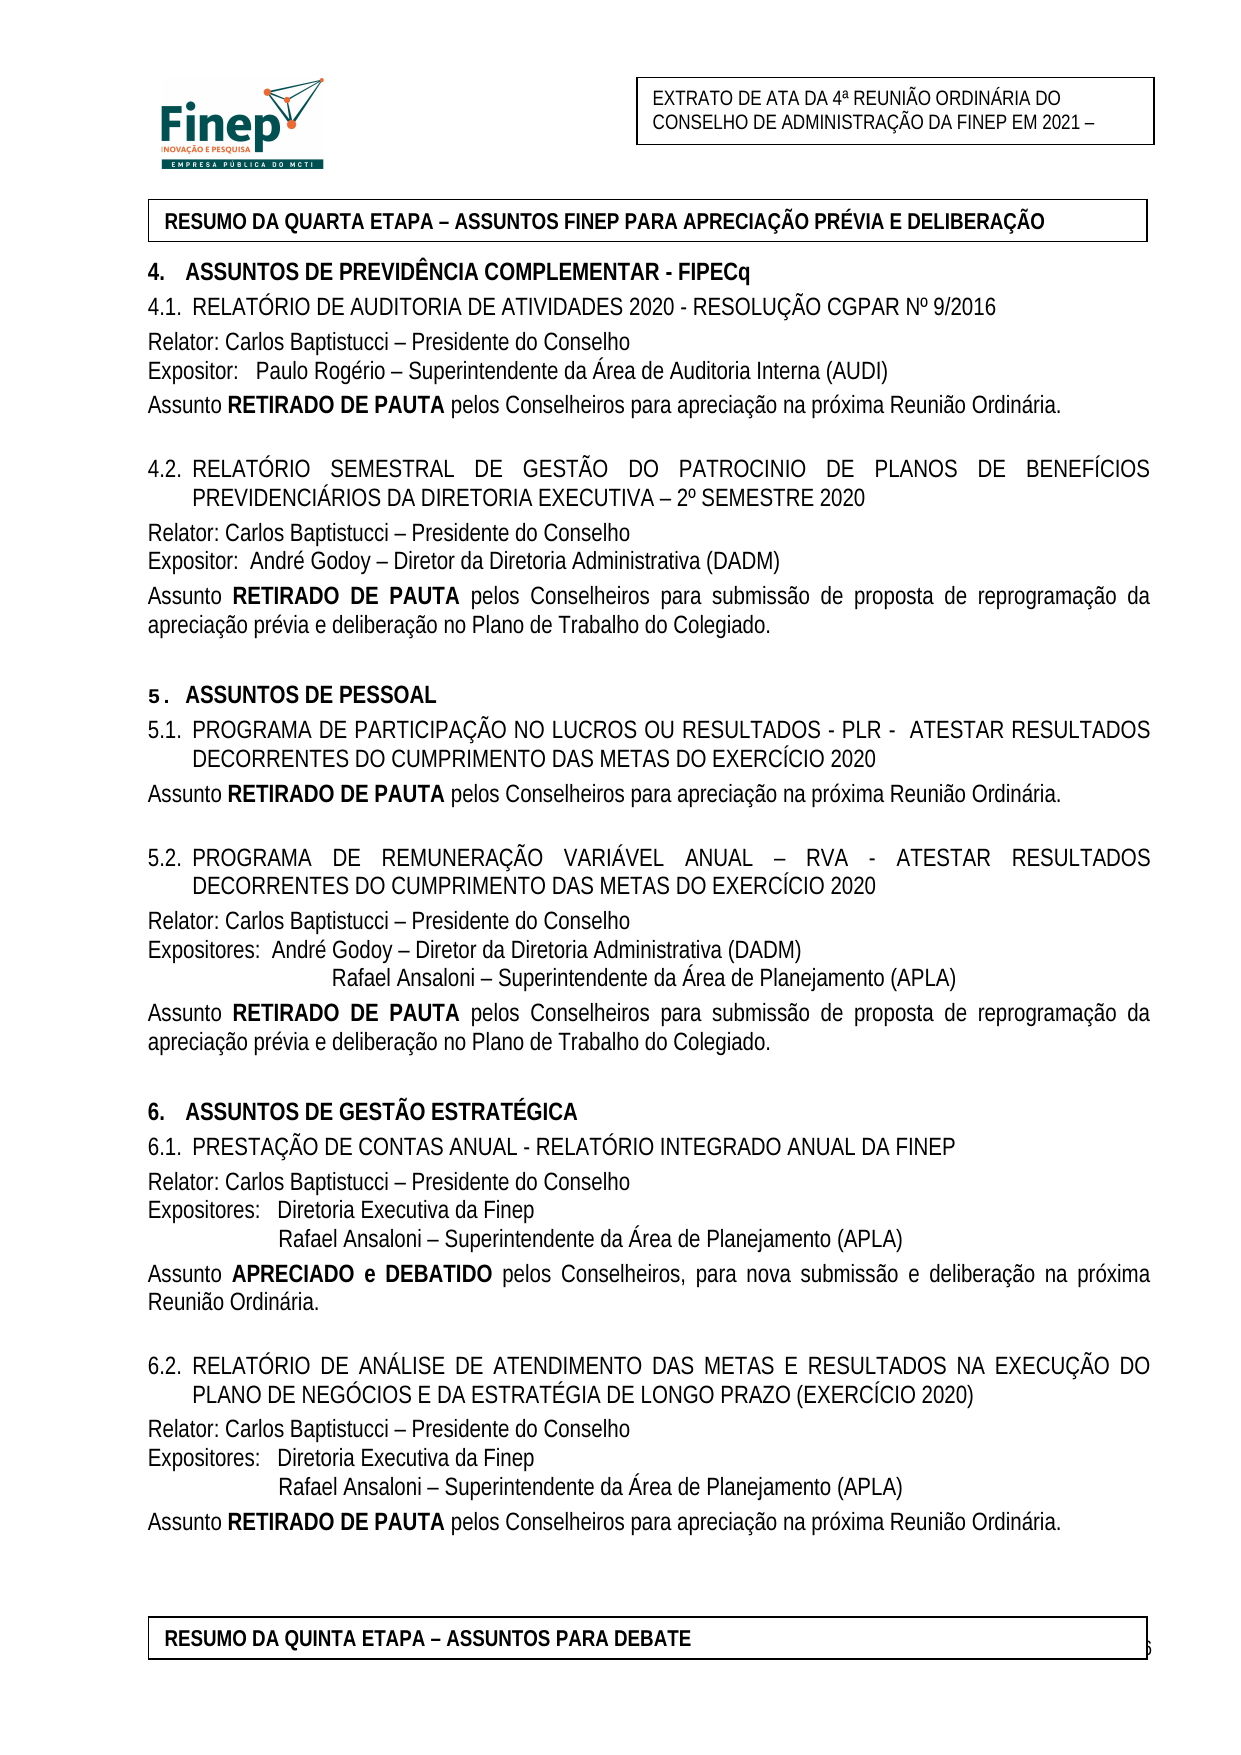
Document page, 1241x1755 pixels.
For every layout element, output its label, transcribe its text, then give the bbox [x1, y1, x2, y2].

text Expositores: Diretoria Executiva da Finep [148, 1443, 1152, 1472]
list RELATÓRIO DE ANÁLISE DE ATENDIMENTO DAS METAS E RESULTADOS NA EXECUÇÃO DO PLANO DE NEGÓCIOS E DA ESTRATÉGIA DE LONGO PRAZO (EXERCÍCIO 2020) [148, 1351, 1152, 1408]
text Relator: Carlos Baptistucci – Presidente do Conselho [148, 327, 1152, 356]
list ASSUNTOS DE PESSOAL [148, 679, 1152, 709]
text Relator: Carlos Baptistucci – Presidente do Conselho [148, 518, 1152, 546]
text Assunto RETIRADO DE PAUTA pelos Conselheiros para apreciação na próxima Reunião Ordinária. [148, 1507, 1152, 1535]
text Expositor: André Godoy – Diretor da Diretoria Administrativa (DADM) [148, 546, 1152, 575]
text Relator: Carlos Baptistucci – Presidente do Conselho [148, 1414, 1152, 1443]
text Relator: Carlos Baptistucci – Presidente do Conselho [148, 906, 1152, 935]
list ASSUNTOS DE GESTÃO ESTRATÉGICA [148, 1097, 1152, 1125]
text Assunto APRECIADO e DEBATIDO pelos Conselheiros, para nova submissão e deliberação na próxima Reunião Ordinária. [148, 1259, 1152, 1316]
text Assunto RETIRADO DE PAUTA pelos Conselheiros para submissão de proposta de reprogramação da apreciação prévia e deliberação no Plano de Trabalho do Colegiado. [148, 581, 1152, 638]
text Assunto RETIRADO DE PAUTA pelos Conselheiros para apreciação na próxima Reunião Ordinária. [148, 391, 1152, 419]
text Rafael Ansaloni – Superintendente da Área de Planejamento (APLA) [221, 1472, 1152, 1500]
text Rafael Ansaloni – Superintendente da Área de Planejamento (APLA) [221, 1224, 1152, 1252]
list RELATÓRIO SEMESTRAL DE GESTÃO DO PATROCINIO DE PLANOS DE BENEFÍCIOS PREVIDENCIÁRIOS DA DIRETORIA EXECUTIVA – 2º SEMESTRE 2020 [148, 454, 1152, 511]
text RESUMO DA QUINTA ETAPA – ASSUNTOS PARA DEBATE [164, 1625, 1131, 1651]
list PROGRAMA DE PARTICIPAÇÃO NO LUCROS OU RESULTADOS - PLR - ATESTAR RESULTADOS DECORRENTES DO CUMPRIMENTO DAS METAS DO EXERCÍCIO 2020 [148, 716, 1152, 773]
text Assunto RETIRADO DE PAUTA pelos Conselheiros para apreciação na próxima Reunião Ordinária. [148, 779, 1152, 808]
text Expositores: Diretoria Executiva da Finep [148, 1195, 1152, 1224]
list RELATÓRIO DE AUDITORIA DE ATIVIDADES 2020 - RESOLUÇÃO CGPAR Nº 9/2016 [148, 292, 1152, 321]
list PROGRAMA DE REMUNERAÇÃO VARIÁVEL ANUAL – RVA - ATESTAR RESULTADOS DECORRENTES DO CUMPRIMENTO DAS METAS DO EXERCÍCIO 2020 [148, 843, 1152, 900]
text Assunto RETIRADO DE PAUTA pelos Conselheiros para submissão de proposta de reprogramação da apreciação prévia e deliberação no Plano de Trabalho do Colegiado. [148, 998, 1152, 1056]
text Expositores: André Godoy – Diretor da Diretoria Administrativa (DADM) [148, 935, 1152, 963]
list ASSUNTOS DE PREVIDÊNCIA COMPLEMENTAR - FIPECq [148, 257, 1152, 286]
text RESUMO DA QUARTA ETAPA – ASSUNTOS FINEP PARA APRECIAÇÃO PRÉVIA E DELIBERAÇÃO [164, 208, 1131, 233]
list PRESTAÇÃO DE CONTAS ANUAL - RELATÓRIO INTEGRADO ANUAL DA FINEP [148, 1132, 1152, 1160]
text Expositor: Paulo Rogério – Superintendente da Área de Auditoria Interna (AUDI) [148, 356, 1152, 384]
text Rafael Ansaloni – Superintendente da Área de Planejamento (APLA) [148, 963, 1152, 992]
text Relator: Carlos Baptistucci – Presidente do Conselho [148, 1167, 1152, 1195]
